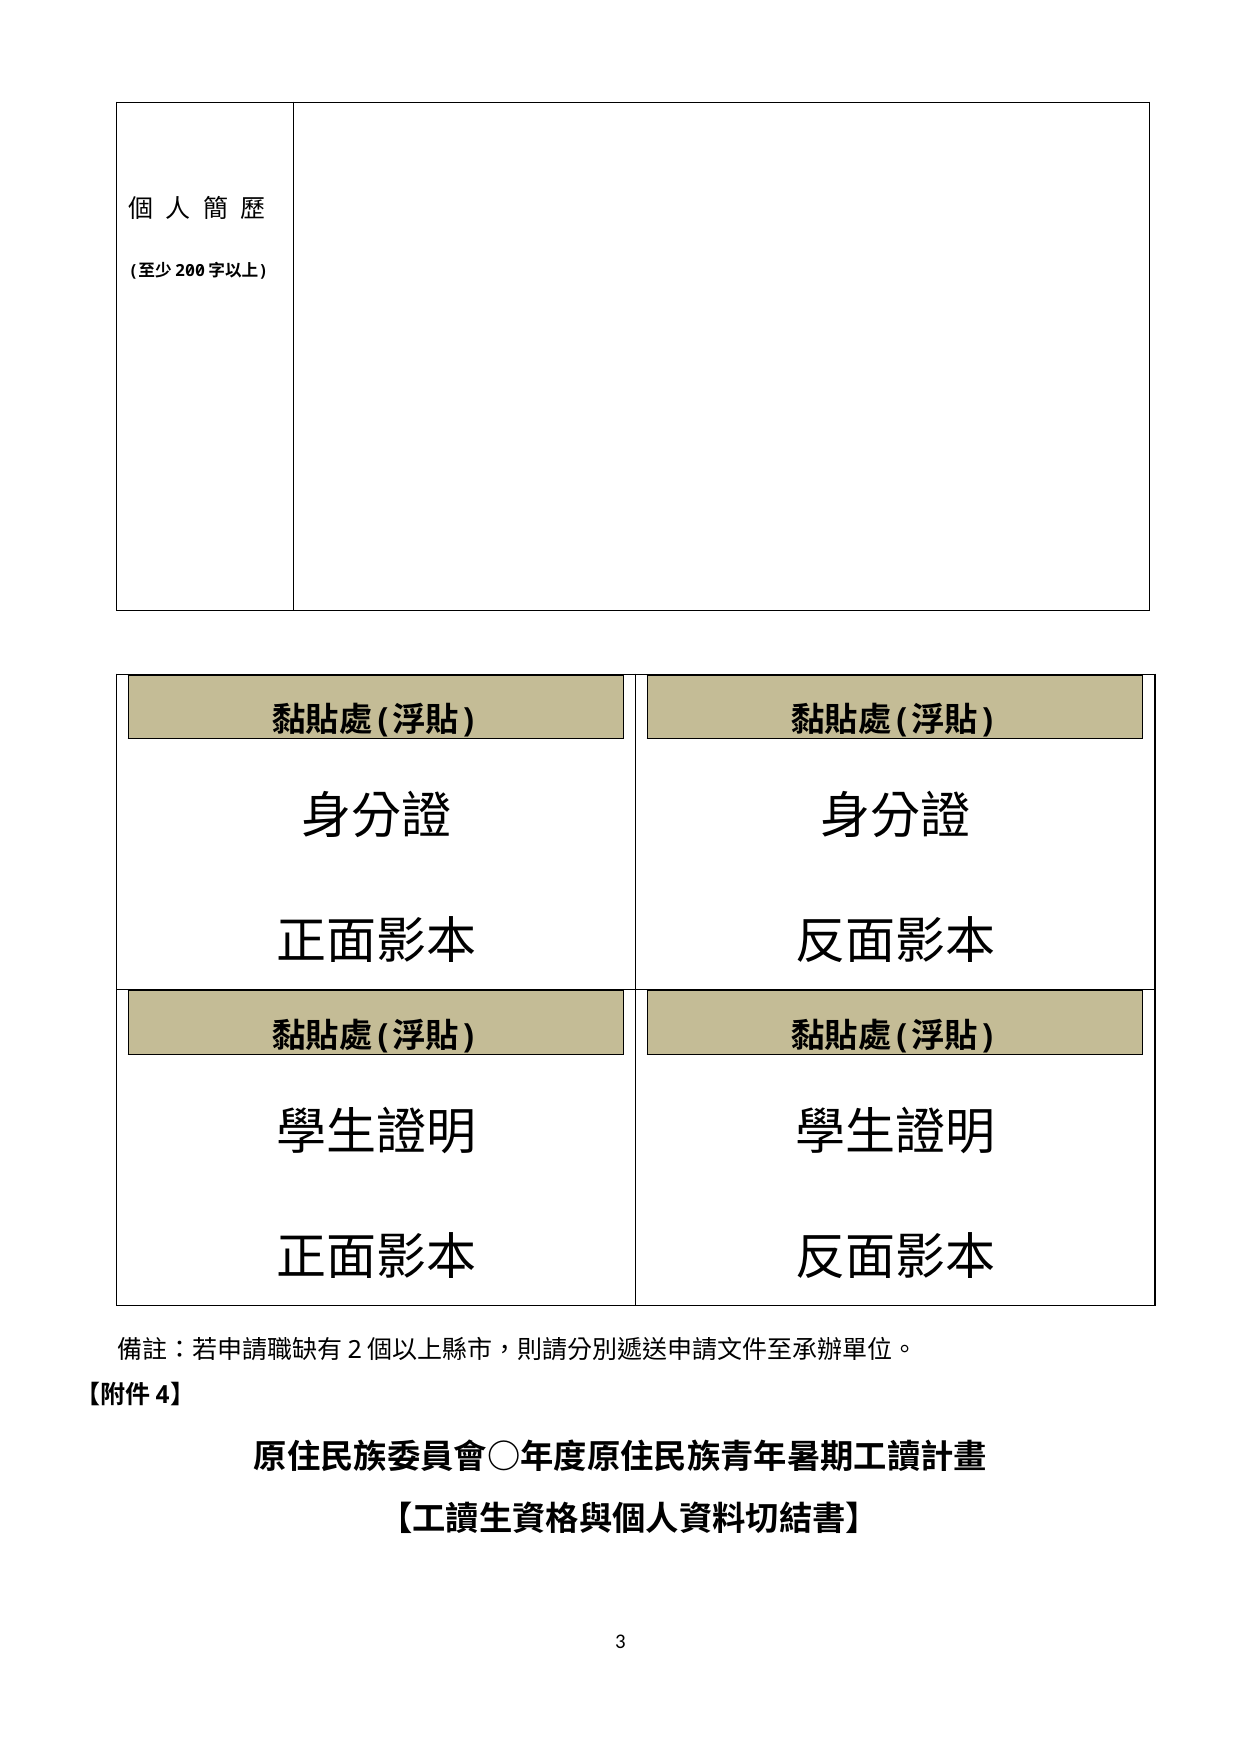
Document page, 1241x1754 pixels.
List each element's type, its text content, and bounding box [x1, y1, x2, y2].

text 【附件4】 [75, 1368, 1165, 1412]
table_cell 個 人 簡 歷 (至少200字以上) [117, 103, 293, 610]
table_cell 學生證明 反面影本 [636, 990, 1154, 1305]
table_header 黏貼處(浮貼) [129, 991, 623, 1054]
table_header 身分證 正面影本 [117, 675, 635, 989]
table_header 黏貼處(浮貼) [648, 991, 1142, 1054]
table_cell 學生證明 正面影本 [117, 990, 635, 1305]
text 原住民族委員會○年度原住民族青年暑期工讀計畫 [75, 1412, 1165, 1474]
table_header 黏貼處(浮貼) [129, 676, 623, 738]
table_header 備註：若申請職缺有2個以上縣市，則請分別遞送申請文件至承辦單位。 [114, 102, 1159, 1368]
table_cell [294, 103, 1149, 610]
table_header 黏貼處(浮貼) [648, 676, 1142, 738]
text 【工讀生資格與個人資料切結書】 [93, 1474, 1165, 1537]
table_header 身分證 反面影本 [636, 675, 1154, 989]
